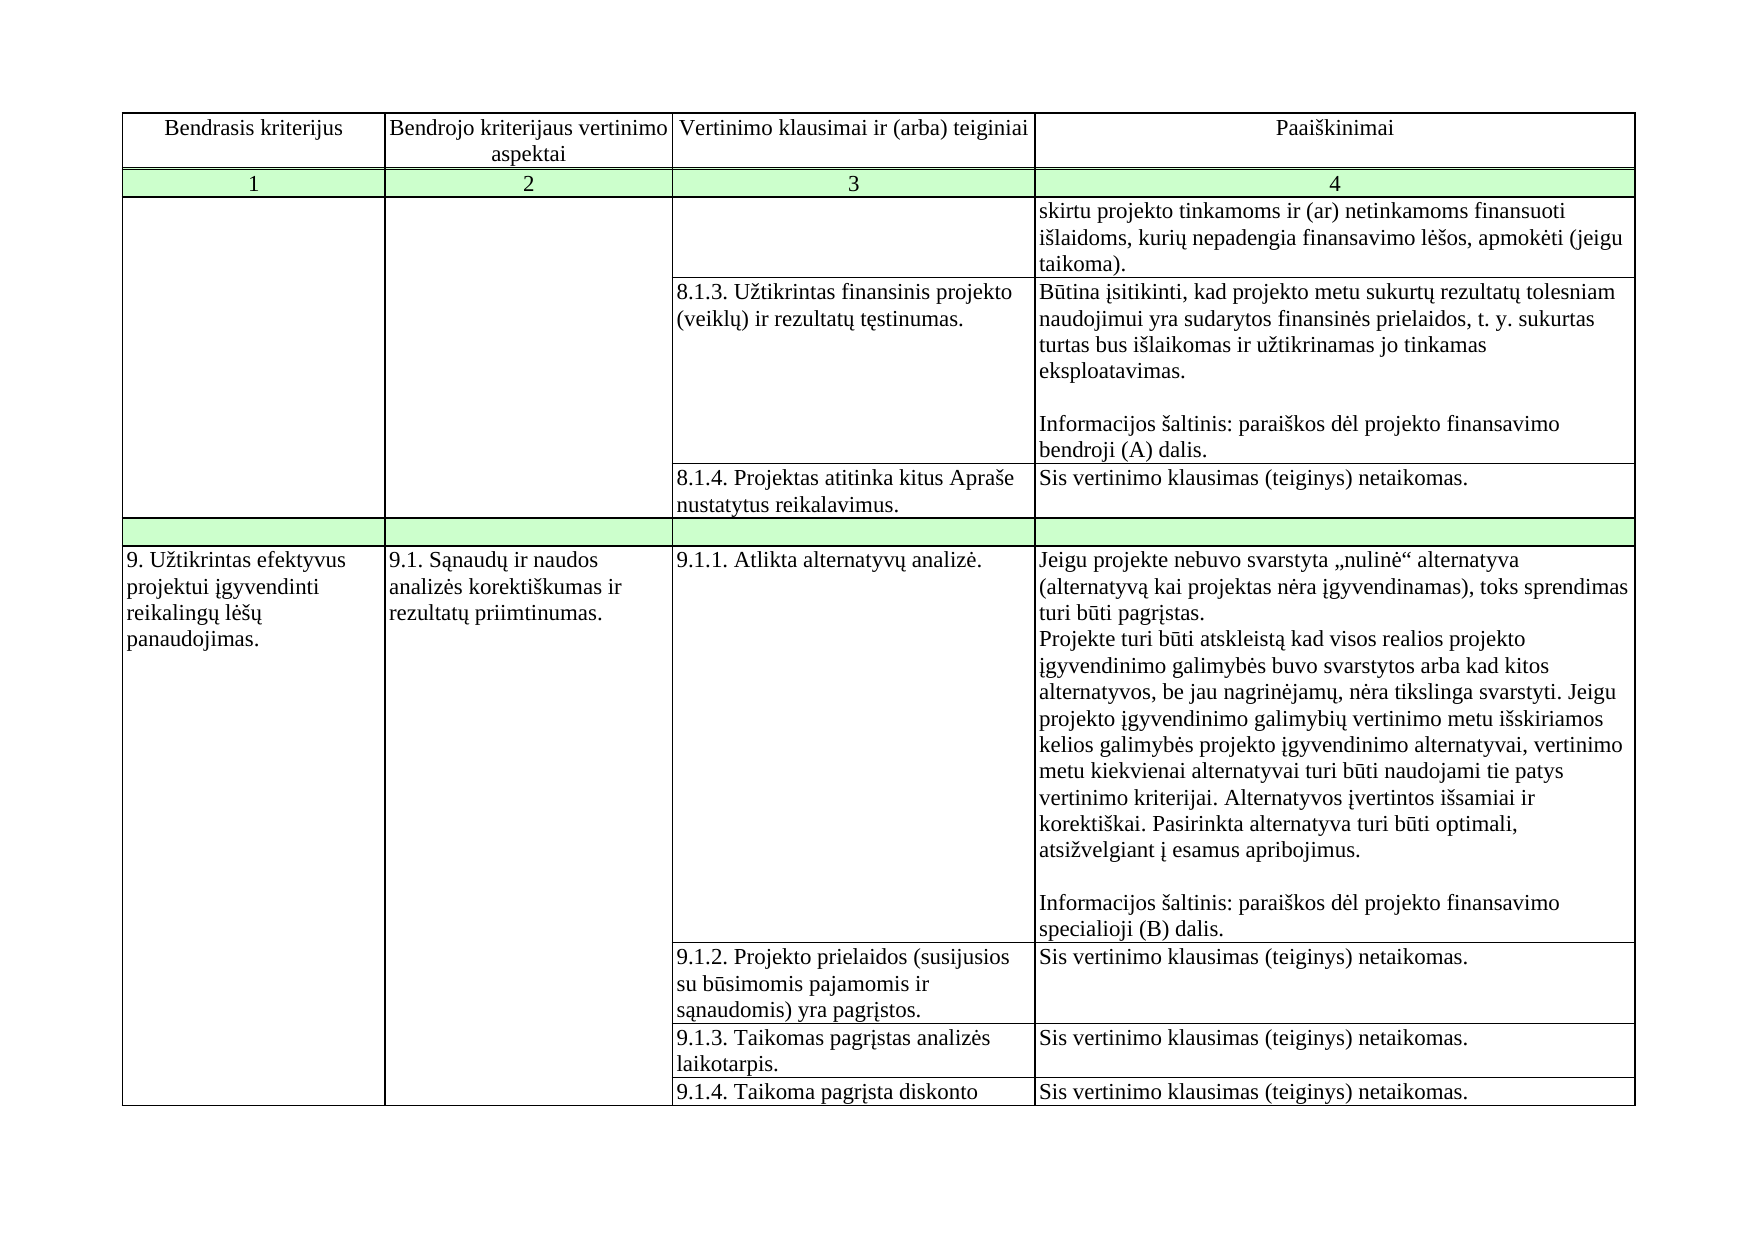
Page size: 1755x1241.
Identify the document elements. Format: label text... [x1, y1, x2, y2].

table_cell 3 [673, 170, 1034, 196]
table_cell Sis vertinimo klausimas (teiginys) netaikomas. [1036, 1078, 1634, 1104]
table_cell Būtina įsitikinti, kad projekto metu sukurtų rezultatų tolesniam naudojimui yra sudarytos finansinės prielaidos, t. y. sukurtas turtas bus išlaikomas ir užtikrinamas jo tinkamas eksploatavimas. Informacijos šaltinis: paraiškos dėl projekto finansavimo bendroji (A) dalis. [1036, 278, 1634, 463]
table_cell 2 [386, 170, 672, 196]
table_cell 8.1.3. Užtikrintas finansinis projekto (veiklų) ir rezultatų tęstinumas. [673, 278, 1034, 463]
table_cell 4 [1036, 170, 1634, 196]
table_header Vertinimo klausimai ir (arba) teiginiai [673, 114, 1034, 167]
table_cell Sis vertinimo klausimas (teiginys) netaikomas. [1036, 943, 1634, 1022]
table_cell [1036, 519, 1634, 545]
table_cell skirtu projekto tinkamoms ir (ar) netinkamoms finansuoti išlaidoms, kurių nepadengia finansavimo lėšos, apmokėti (jeigu taikoma). [1036, 198, 1634, 277]
table_cell 9.1.2. Projekto prielaidos (susijusios su būsimomis pajamomis ir sąnaudomis) yra pagrįstos. [673, 943, 1034, 1022]
table_cell 9.1.3. Taikomas pagrįstas analizės laikotarpis. [673, 1024, 1034, 1077]
table_cell 9.1.1. Atlikta alternatyvų analizė. [673, 547, 1034, 942]
table_header Bendrasis kriterijus [123, 114, 384, 167]
table_header Paaiškinimai [1036, 114, 1634, 167]
table_cell 9. Užtikrintas efektyvus projektui įgyvendinti reikalingų lėšų panaudojimas. [123, 547, 384, 1104]
table_cell [673, 198, 1034, 277]
table_cell 9.1. Sąnaudų ir naudos analizės korektiškumas ir rezultatų priimtinumas. [386, 547, 672, 1104]
table_cell 1 [123, 170, 384, 196]
table_cell [123, 198, 384, 517]
table_header Bendrojo kriterijaus vertinimo aspektai [386, 114, 672, 167]
table_cell Jeigu projekte nebuvo svarstyta „nulinė“ alternatyva (alternatyvą kai projektas nėra įgyvendinamas), toks sprendimas turi būti pagrįstas. Projekte turi būti atskleistą kad visos realios projekto įgyvendinimo galimybės buvo svarstytos arba kad kitos alternatyvos, be jau nagrinėjamų, nėra tikslinga svarstyti. Jeigu projekto įgyvendinimo galimybių vertinimo metu išskiriamos kelios galimybės projekto įgyvendinimo alternatyvai, vertinimo metu kiekvienai alternatyvai turi būti naudojami tie patys vertinimo kriterijai. Alternatyvos įvertintos išsamiai ir korektiškai. Pasirinkta alternatyva turi būti optimali, atsižvelgiant į esamus apribojimus. Informacijos šaltinis: paraiškos dėl projekto finansavimo specialioji (B) dalis. [1036, 547, 1634, 942]
table_cell Sis vertinimo klausimas (teiginys) netaikomas. [1036, 1024, 1634, 1077]
table_cell [673, 519, 1034, 545]
table_cell Sis vertinimo klausimas (teiginys) netaikomas. [1036, 464, 1634, 517]
table_cell [386, 198, 672, 517]
table_cell 9.1.4. Taikoma pagrįsta diskonto [673, 1078, 1034, 1104]
table_cell 8.1.4. Projektas atitinka kitus Apraše nustatytus reikalavimus. [673, 464, 1034, 517]
table_cell [123, 519, 384, 545]
table_cell [386, 519, 672, 545]
